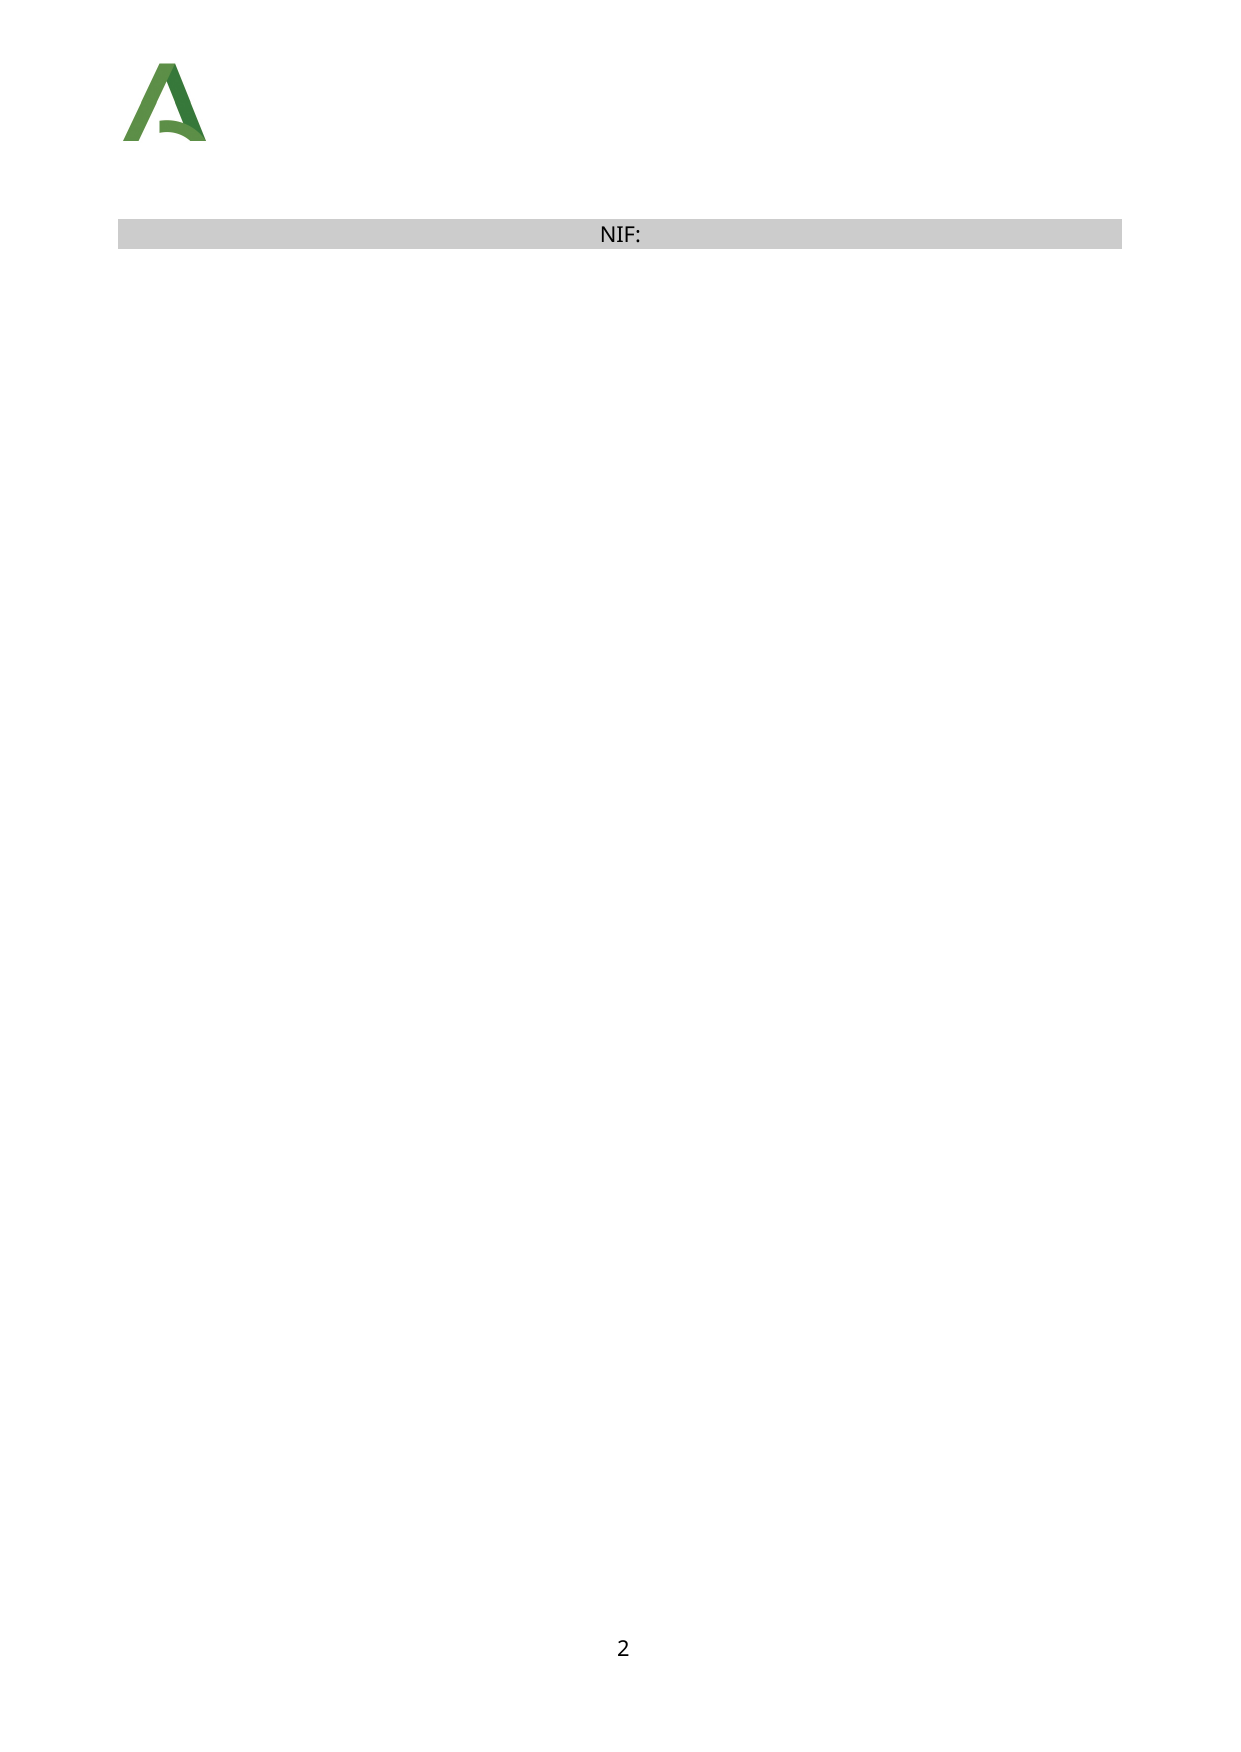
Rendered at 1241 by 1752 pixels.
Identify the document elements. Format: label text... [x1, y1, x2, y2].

picture [118, 59, 211, 146]
text NIF: [118, 219, 1122, 249]
